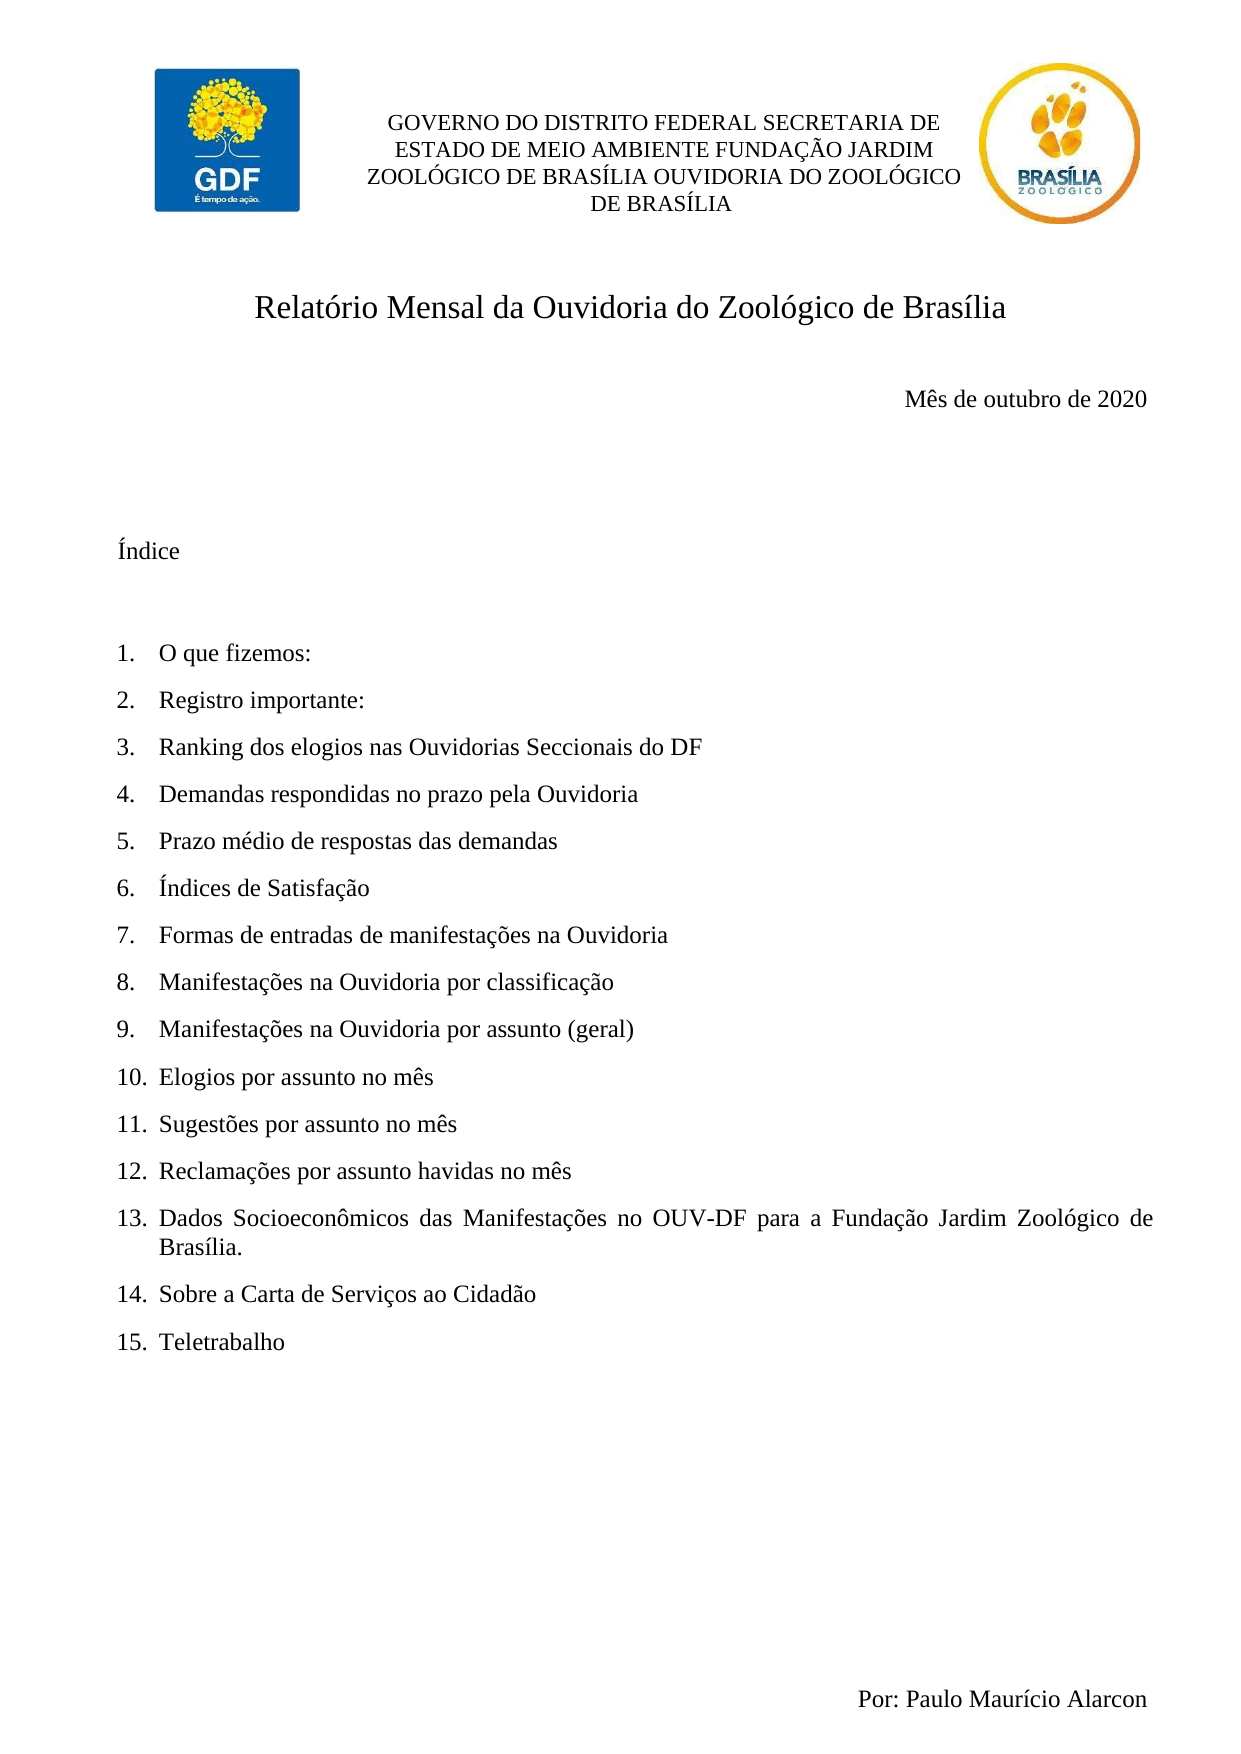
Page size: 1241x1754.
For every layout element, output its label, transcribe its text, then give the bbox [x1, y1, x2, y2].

list Formas de entradas de manifestações na Ouvidoria [116, 920, 1154, 949]
list Demandas respondidas no prazo pela Ouvidoria [116, 779, 1154, 808]
list Manifestações na Ouvidoria por classificação [116, 967, 1154, 996]
list Ranking dos elogios nas Ouvidorias Seccionais do DF [116, 732, 1154, 761]
text Por: Paulo Maurício Alarcon [106, 1684, 1153, 1713]
list Registro importante: [116, 685, 1154, 714]
list Prazo médio de respostas das demandas [116, 826, 1154, 855]
list Reclamações por assunto havidas no mês [116, 1156, 1154, 1184]
list Índices de Satisfação [116, 873, 1154, 902]
list Manifestações na Ouvidoria por assunto (geral) [116, 1014, 1154, 1043]
text Mês de outubro de 2020 [106, 384, 1153, 413]
text Índice [117, 536, 1154, 565]
subtitle GOVERNO DO DISTRITO FEDERAL SECRETARIA DE ESTADO DE MEIO AMBIENTE FUNDAÇÃO JARDIM ZOOLÓGICO DE BRASÍLIA OUVIDORIA DO ZOOLÓGICO DE BRASÍLIA [155, 109, 979, 217]
list Sobre a Carta de Serviços ao Cidadão [116, 1279, 1154, 1308]
list Teletrabalho [116, 1327, 1154, 1355]
list Elogios por assunto no mês [116, 1062, 1154, 1090]
list O que fizemos: [116, 638, 1154, 667]
list Sugestões por assunto no mês [116, 1109, 1154, 1137]
list Dados Socioeconômicos das Manifestações no OUV-DF para a Fundação Jardim Zoológico de Brasília. [116, 1203, 1154, 1261]
text Relatório Mensal da Ouvidoria do Zoológico de Brasília [106, 288, 1163, 326]
